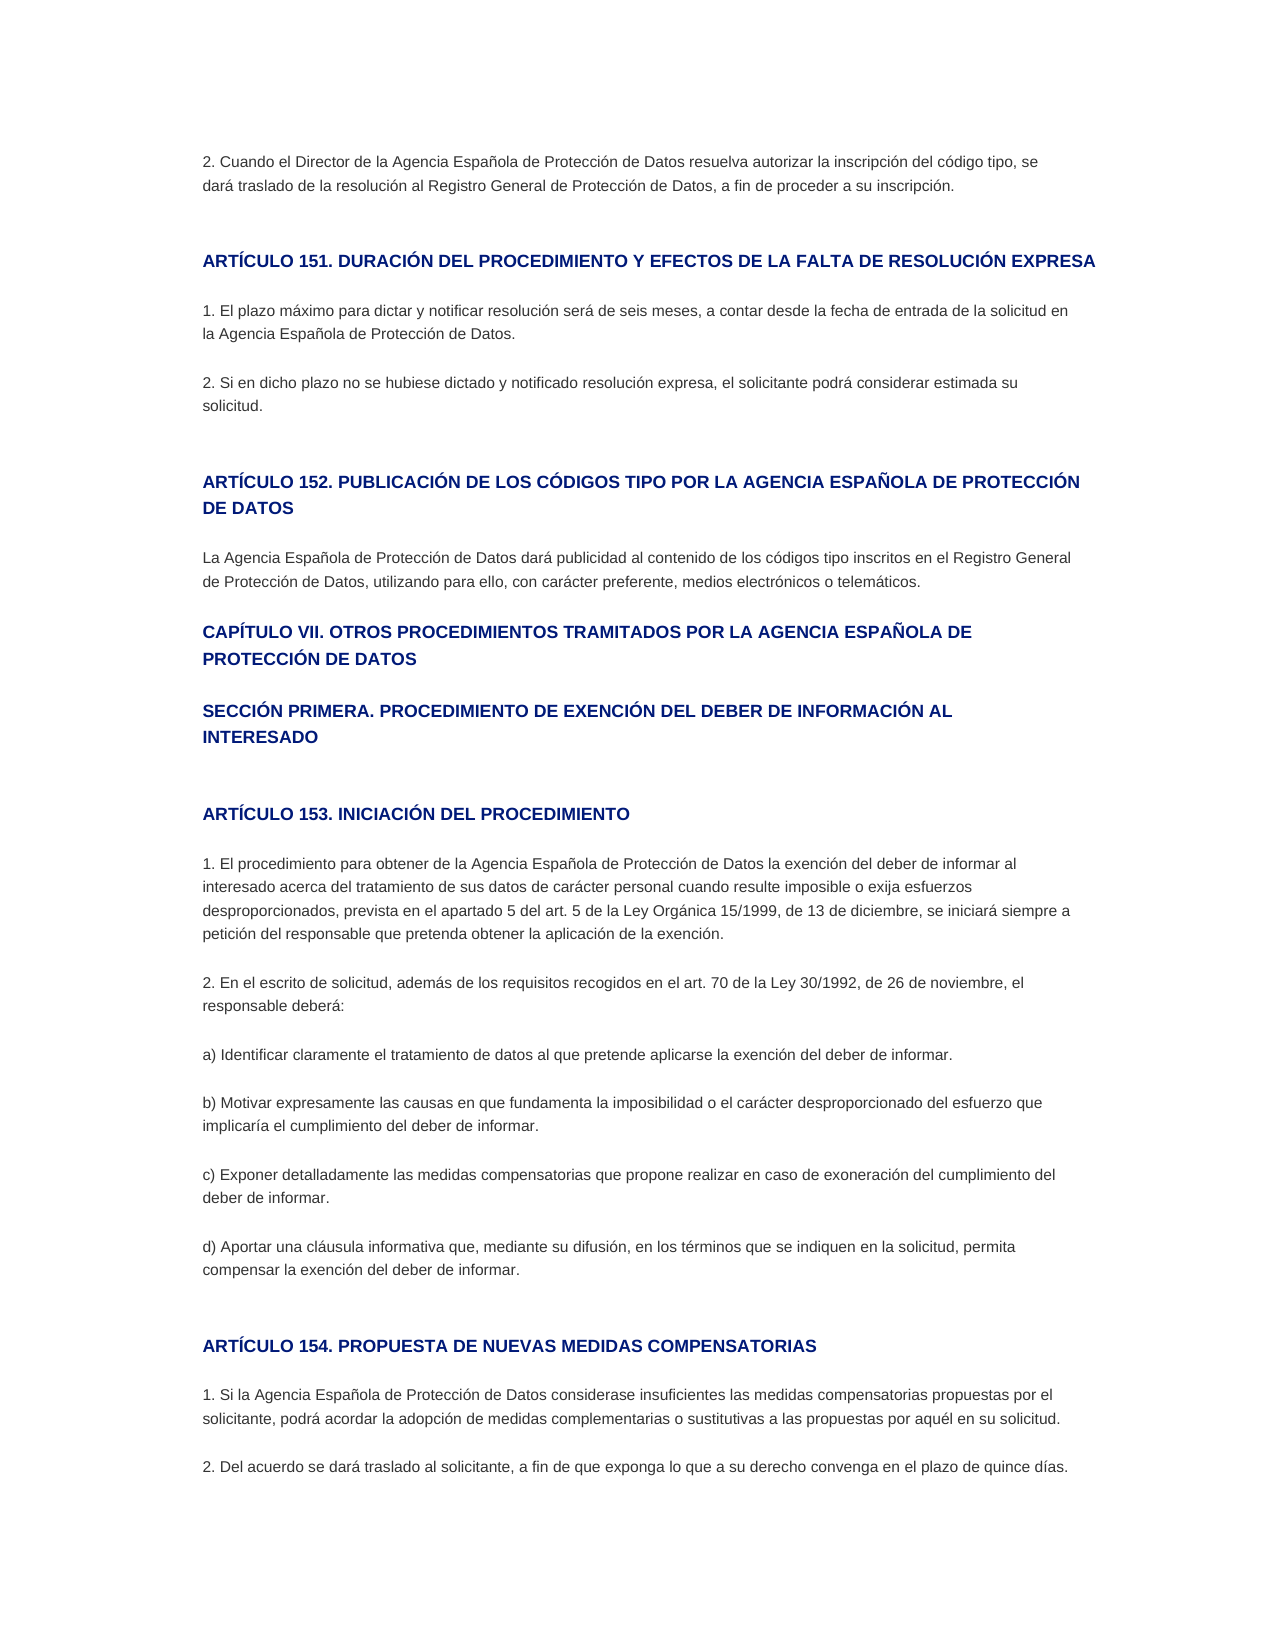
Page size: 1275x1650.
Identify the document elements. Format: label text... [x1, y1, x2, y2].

text SECCIÓN PRIMERA. Procedimiento de exención del deber de información al interesado [202, 694, 1073, 747]
text Artículo 152. Publicación de los códigos tipo por la Agencia Española de Protección de Datos [202, 465, 1098, 518]
text a) Identificar claramente el tratamiento de datos al que pretende aplicarse la exención del deber de informar. [202, 1040, 1073, 1063]
text Artículo 154. Propuesta de nuevas medidas compensatorias [202, 1329, 1098, 1356]
text 2. En el escrito de solicitud, además de los requisitos recogidos en el art. 70 de la Ley 30/1992, de 26 de noviembre, el responsable deberá: [202, 968, 1073, 1015]
text 1. Si la Agencia Española de Protección de Datos considerase insuficientes las medidas compensatorias propuestas por el solicitante, podrá acordar la adopción de medidas complementarias o sustitutivas a las propuestas por aquél en su solicitud. [202, 1381, 1073, 1428]
text La Agencia Española de Protección de Datos dará publicidad al contenido de los códigos tipo inscritos en el Registro General de Protección de Datos, utilizando para ello, con carácter preferente, medios electrónicos o telemáticos. [202, 543, 1073, 590]
text c) Exponer detalladamente las medidas compensatorias que propone realizar en caso de exoneración del cumplimiento del deber de informar. [202, 1160, 1073, 1207]
text 2. Cuando el Director de la Agencia Española de Protección de Datos resuelva autorizar la inscripción del código tipo, se dará traslado de la resolución al Registro General de Protección de Datos, a fin de proceder a su inscripción. [202, 148, 1073, 194]
text Artículo 153. Iniciación del procedimiento [202, 797, 1098, 824]
text b) Motivar expresamente las causas en que fundamenta la imposibilidad o el carácter desproporcionado del esfuerzo que implicaría el cumplimiento del deber de informar. [202, 1088, 1073, 1135]
text d) Aportar una cláusula informativa que, mediante su difusión, en los términos que se indiquen en la solicitud, permita compensar la exención del deber de informar. [202, 1232, 1073, 1279]
text Artículo 151. Duración del procedimiento y efectos de la falta de resolución expresa [202, 244, 1098, 271]
text 2. Si en dicho plazo no se hubiese dictado y notificado resolución expresa, el solicitante podrá considerar estimada su solicitud. [202, 368, 1073, 415]
text 1. El plazo máximo para dictar y notificar resolución será de seis meses, a contar desde la fecha de entrada de la solicitud en la Agencia Española de Protección de Datos. [202, 296, 1073, 343]
text CAPÍTULO VII. OTROS PROCEDIMIENTOS TRAMITADOS POR LA AGENCIA ESPAÑOLA DE PROTECCIÓN DE DATOS [202, 615, 1073, 669]
text 2. Del acuerdo se dará traslado al solicitante, a fin de que exponga lo que a su derecho convenga en el plazo de quince días. [202, 1453, 1073, 1476]
text 1. El procedimiento para obtener de la Agencia Española de Protección de Datos la exención del deber de informar al interesado acerca del tratamiento de sus datos de carácter personal cuando resulte imposible o exija esfuerzos desproporcionados, prevista en el apartado 5 del art. 5 de la Ley Orgánica 15/1999, de 13 de diciembre, se iniciará siempre a petición del responsable que pretenda obtener la aplicación de la exención. [202, 849, 1073, 943]
